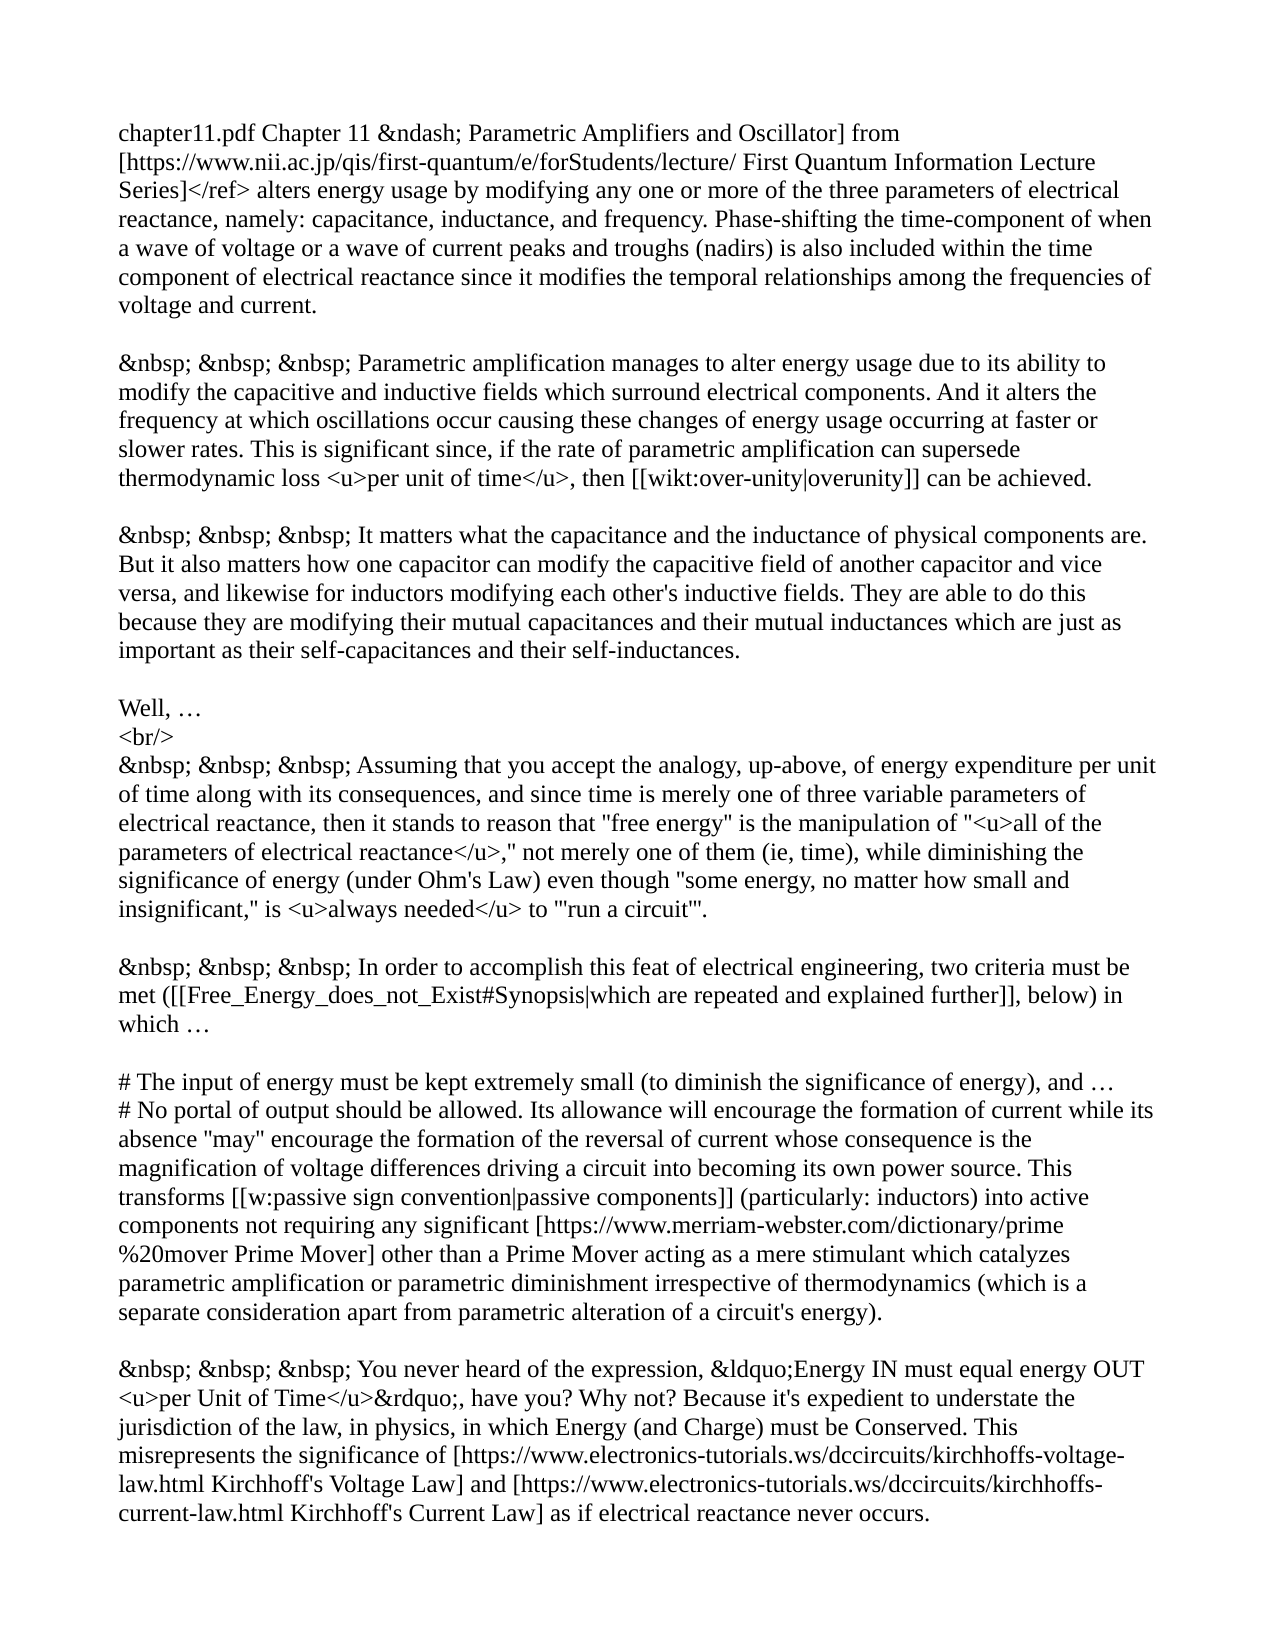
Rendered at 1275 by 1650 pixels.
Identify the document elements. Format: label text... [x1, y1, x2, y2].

text &nbsp; &nbsp; &nbsp; In order to accomplish this feat of electrical engineering, two criteria must be met ([[Free_Energy_does_not_Exist#Synopsis|which are repeated and explained further]], below) in which … [118, 952, 1157, 1038]
text chapter11.pdf Chapter 11 &ndash; Parametric Amplifiers and Oscillator] from [https://www.nii.ac.jp/qis/first-quantum/e/forStudents/lecture/ First Quantum Information Lecture Series]</ref> alters energy usage by modifying any one or more of the three parameters of electrical reactance, namely: capacitance, inductance, and frequency. Phase-shifting the time-component of when a wave of voltage or a wave of current peaks and troughs (nadirs) is also included within the time component of electrical reactance since it modifies the temporal relationships among the frequencies of voltage and current. [118, 118, 1157, 319]
text <br/> [118, 722, 1157, 751]
text &nbsp; &nbsp; &nbsp; Assuming that you accept the analogy, up-above, of energy expenditure per unit of time along with its consequences, and since time is merely one of three variable parameters of electrical reactance, then it stands to reason that ''free energy'' is the manipulation of ''<u>all of the parameters of electrical reactance</u>,'' not merely one of them (ie, time), while diminishing the significance of energy (under Ohm's Law) even though ''some energy, no matter how small and insignificant,'' is <u>always needed</u> to '''run a circuit'''. [118, 751, 1157, 923]
text # The input of energy must be kept extremely small (to diminish the significance of energy), and … [118, 1067, 1157, 1096]
text Well, … [118, 693, 1157, 722]
text # No portal of output should be allowed. Its allowance will encourage the formation of current while its absence ''may'' encourage the formation of the reversal of current whose consequence is the magnification of voltage differences driving a circuit into becoming its own power source. This transforms [[w:passive sign convention|passive components]] (particularly: inductors) into active components not requiring any significant [https://www.merriam-webster.com/dictionary/prime%20mover Prime Mover] other than a Prime Mover acting as a mere stimulant which catalyzes parametric amplification or parametric diminishment irrespective of thermodynamics (which is a separate consideration apart from parametric alteration of a circuit's energy). [118, 1096, 1157, 1326]
text &nbsp; &nbsp; &nbsp; It matters what the capacitance and the inductance of physical components are. But it also matters how one capacitor can modify the capacitive field of another capacitor and vice versa, and likewise for inductors modifying each other's inductive fields. They are able to do this because they are modifying their mutual capacitances and their mutual inductances which are just as important as their self-capacitances and their self-inductances. [118, 521, 1157, 664]
text &nbsp; &nbsp; &nbsp; You never heard of the expression, &ldquo;Energy IN must equal energy OUT <u>per Unit of Time</u>&rdquo;, have you? Why not? Because it's expedient to understate the jurisdiction of the law, in physics, in which Energy (and Charge) must be Conserved. This misrepresents the significance of [https://www.electronics-tutorials.ws/dccircuits/kirchhoffs-voltage-law.html Kirchhoff's Voltage Law] and [https://www.electronics-tutorials.ws/dccircuits/kirchhoffs-current-law.html Kirchhoff's Current Law] as if electrical reactance never occurs. [118, 1354, 1157, 1527]
text &nbsp; &nbsp; &nbsp; Parametric amplification manages to alter energy usage due to its ability to modify the capacitive and inductive fields which surround electrical components. And it alters the frequency at which oscillations occur causing these changes of energy usage occurring at faster or slower rates. This is significant since, if the rate of parametric amplification can supersede thermodynamic loss <u>per unit of time</u>, then [[wikt:over-unity|overunity]] can be achieved. [118, 348, 1157, 492]
